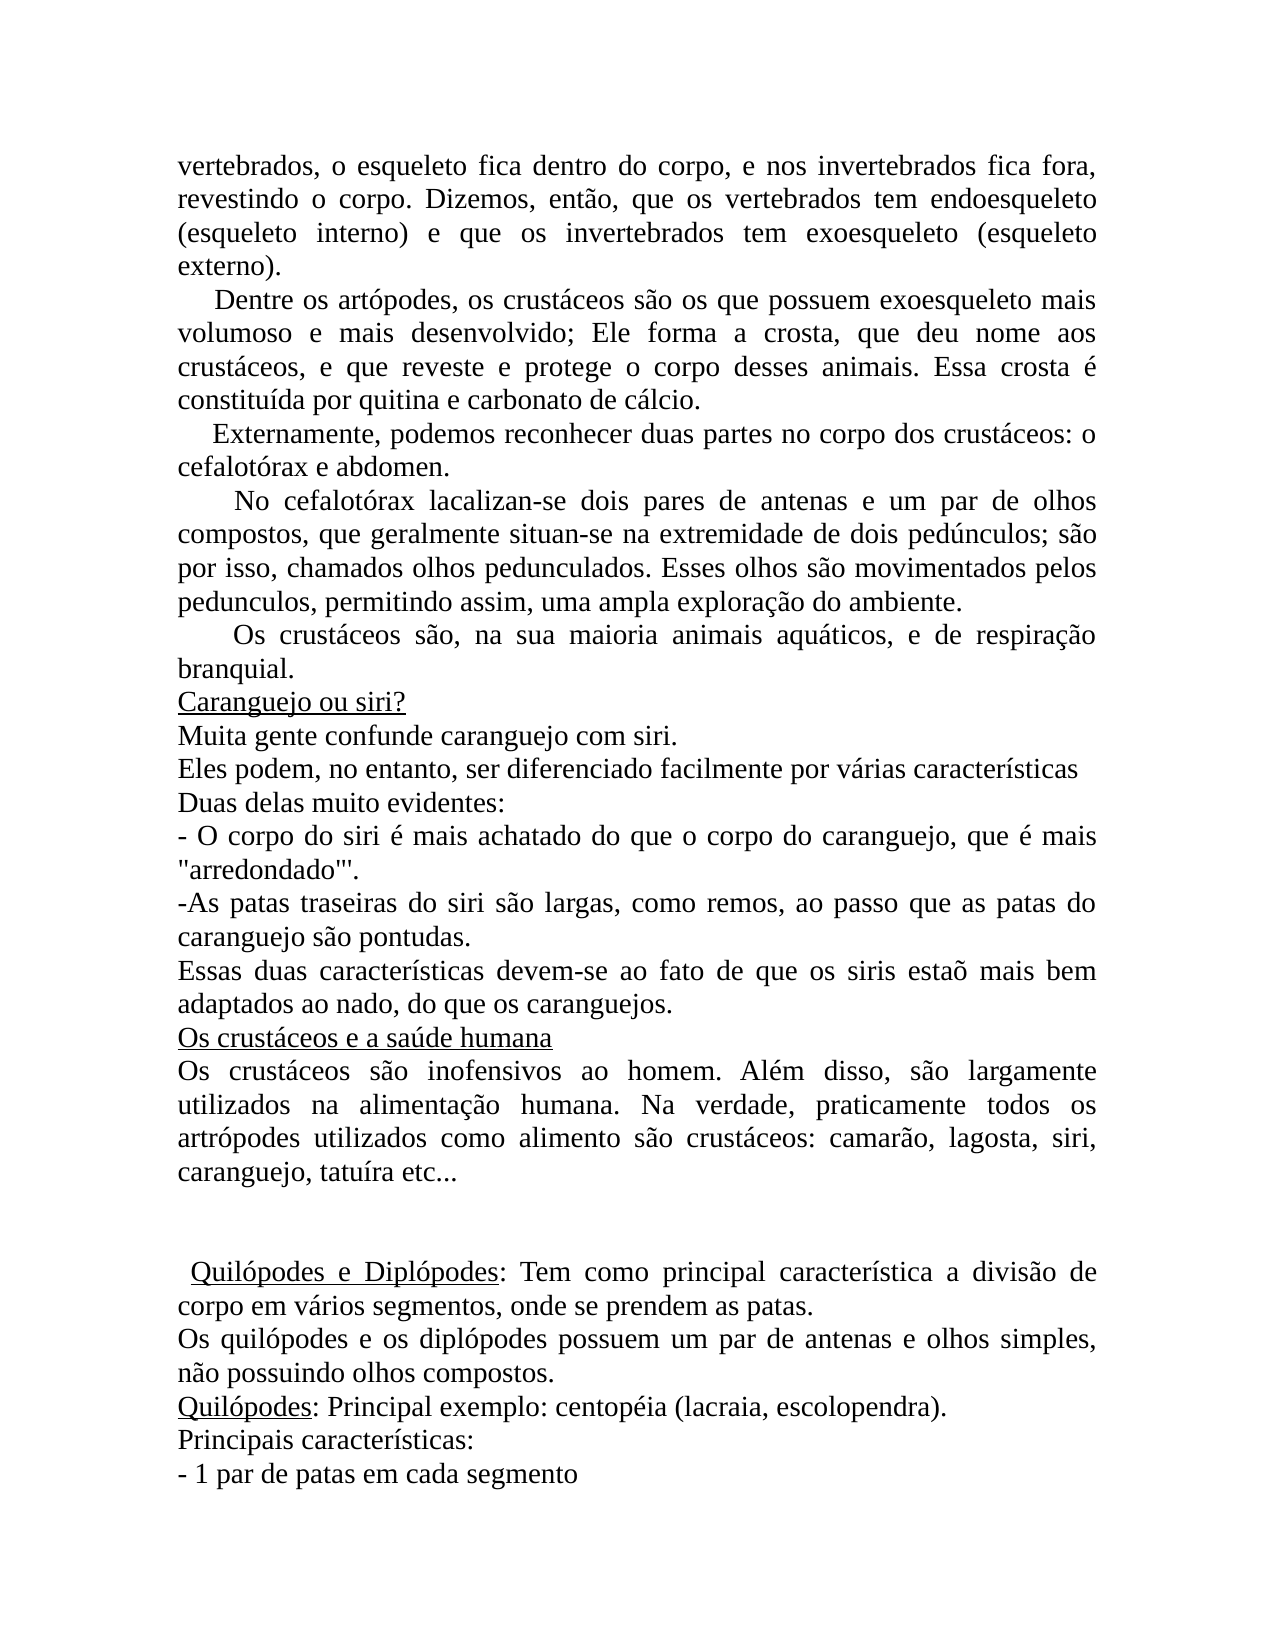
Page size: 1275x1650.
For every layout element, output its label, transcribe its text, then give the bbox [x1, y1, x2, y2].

text Duas delas muito evidentes: [177, 785, 1098, 818]
text Os crustáceos e a saúde humana [177, 1020, 1098, 1053]
text Os crustáceos são inofensivos ao homem. Além disso, são largamente utilizados na alimentação humana. Na verdade, praticamente todos os artrópodes utilizados como alimento são crustáceos: camarão, lagosta, siri, caranguejo, tatuíra etc... [177, 1053, 1098, 1187]
text Essas duas características devem-se ao fato de que os siris estaõ mais bem adaptados ao nado, do que os caranguejos. [177, 953, 1098, 1020]
text Eles podem, no entanto, ser diferenciado facilmente por várias características [177, 751, 1098, 785]
text - O corpo do siri é mais achatado do que o corpo do caranguejo, que é mais "arredondado"'. [177, 818, 1098, 886]
text Muita gente confunde caranguejo com siri. [177, 718, 1098, 751]
text Quilópodes: Principal exemplo: centopéia (lacraia, escolopendra). [177, 1389, 1098, 1422]
text -As patas traseiras do siri são largas, como remos, ao passo que as patas do caranguejo são pontudas. [177, 886, 1098, 953]
text Caranguejo ou siri? [177, 684, 1098, 718]
text Principais características: [177, 1422, 1098, 1456]
text Externamente, podemos reconhecer duas partes no corpo dos crustáceos: o cefalotórax e abdomen. [177, 416, 1098, 483]
text Os quilópodes e os diplópodes possuem um par de antenas e olhos simples, não possuindo olhos compostos. [177, 1322, 1098, 1389]
text No cefalotórax lacalizan-se dois pares de antenas e um par de olhos compostos, que geralmente situan-se na extremidade de dois pedúnculos; são por isso, chamados olhos pedunculados. Esses olhos são movimentados pelos pedunculos, permitindo assim, uma ampla exploração do ambiente. [177, 483, 1098, 617]
text Dentre os artópodes, os crustáceos são os que possuem exoesqueleto mais volumoso e mais desenvolvido; Ele forma a crosta, que deu nome aos crustáceos, e que reveste e protege o corpo desses animais. Essa crosta é constituída por quitina e carbonato de cálcio. [177, 282, 1098, 416]
text Quilópodes e Diplópodes: Tem como principal característica a divisão de corpo em vários segmentos, onde se prendem as patas. [177, 1254, 1098, 1322]
text vertebrados, o esqueleto fica dentro do corpo, e nos invertebrados fica fora, revestindo o corpo. Dizemos, então, que os vertebrados tem endoesqueleto (esqueleto interno) e que os invertebrados tem exoesqueleto (esqueleto externo). [177, 148, 1098, 282]
text - 1 par de patas em cada segmento [177, 1456, 1098, 1489]
text Os crustáceos são, na sua maioria animais aquáticos, e de respiração branquial. [177, 617, 1098, 684]
